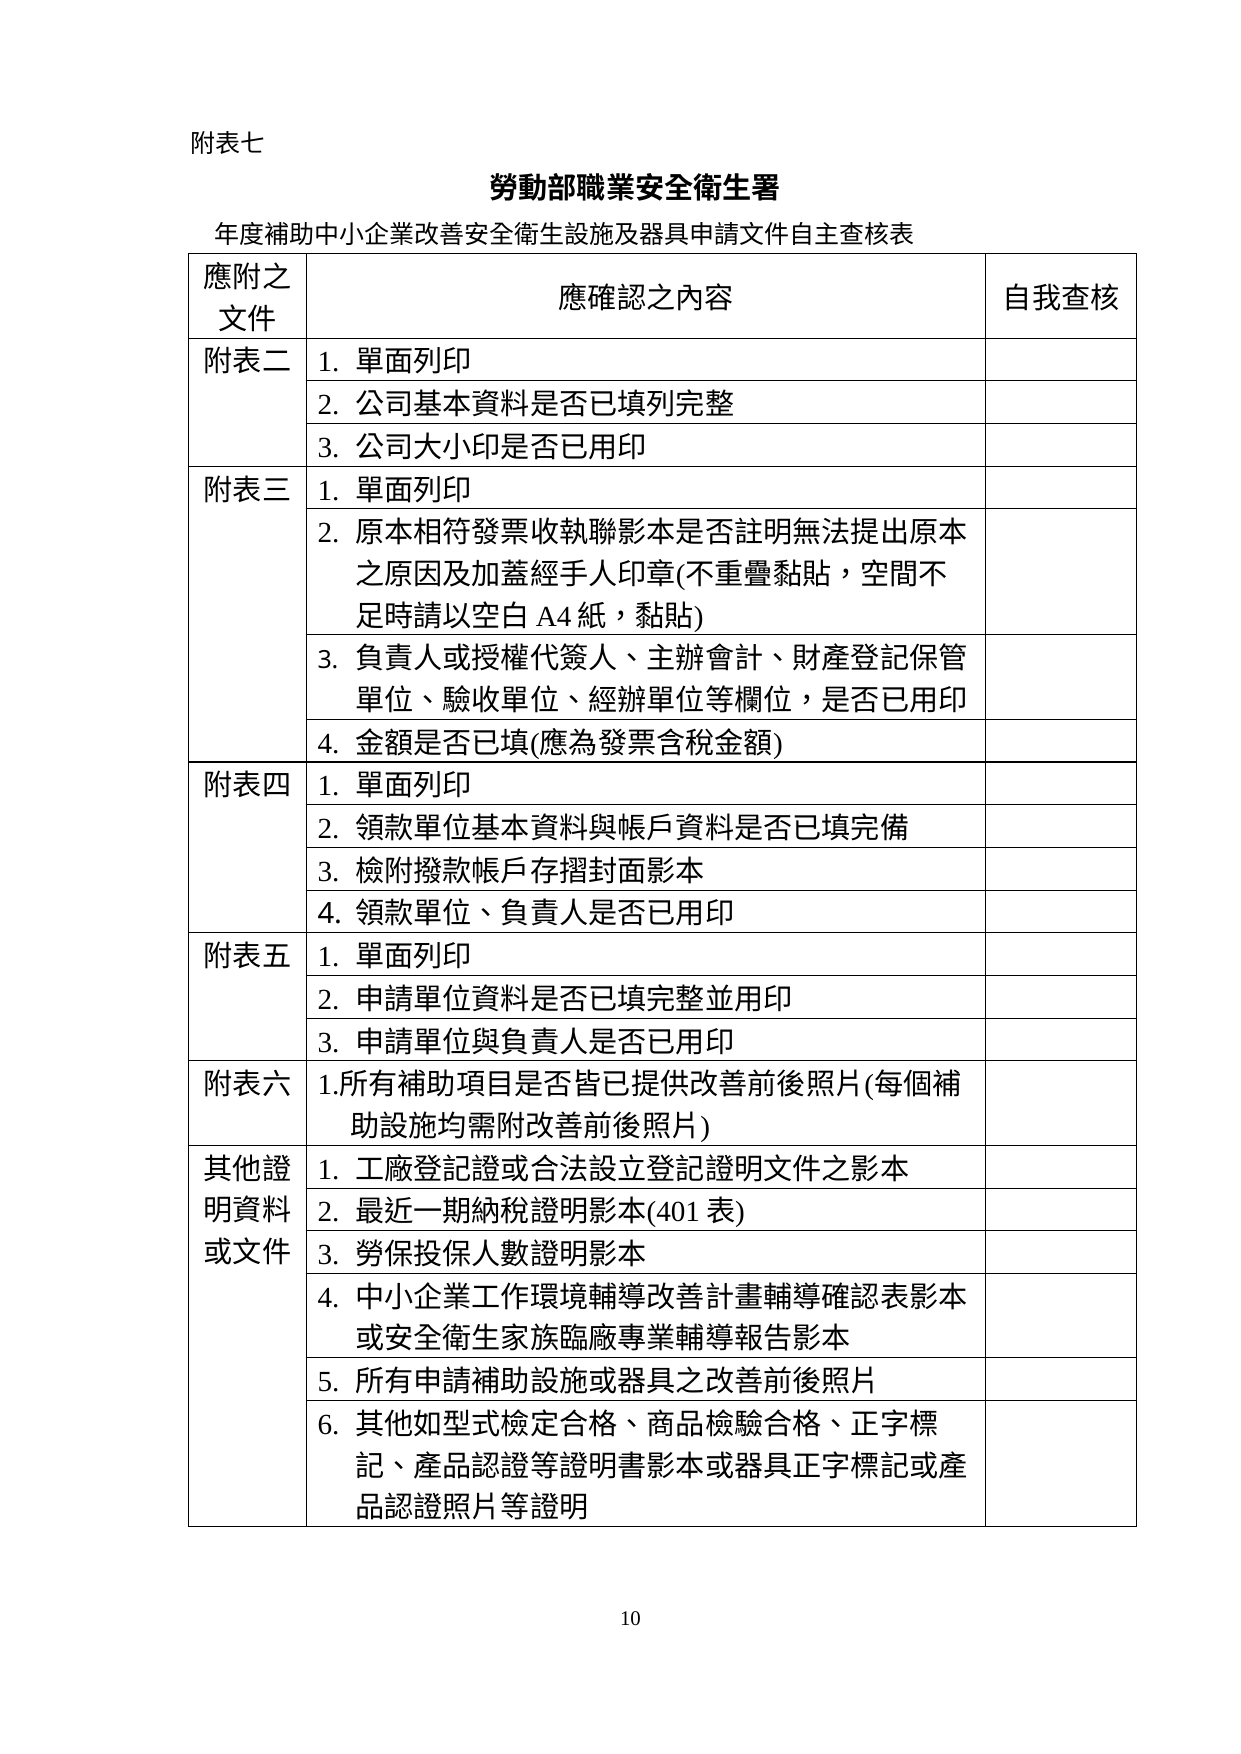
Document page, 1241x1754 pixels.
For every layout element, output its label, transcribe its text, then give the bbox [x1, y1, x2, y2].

table_cell 中小企業工作環境輔導改善計畫輔導確認表影本或安全衛生家族臨廠專業輔導報告影本 [307, 1274, 317, 1357]
table_cell 中小企業工作環境輔導改善計畫輔導確認表影本或安全衛生家族臨廠專業輔導報告影本 [974, 1274, 985, 1357]
table_cell [1125, 1231, 1136, 1273]
table_cell 檢附撥款帳戶存摺封面影本 [974, 848, 985, 889]
table_cell 其他證明資料或文件 [189, 1146, 306, 1526]
table_cell 領款單位基本資料與帳戶資料是否已填完備 [974, 805, 985, 847]
table_header 應附之文件 [295, 254, 306, 337]
table_cell [986, 1019, 997, 1060]
table_cell [1125, 848, 1136, 889]
table_cell [986, 976, 997, 1018]
table_cell [986, 933, 997, 975]
table_header 自我查核 [986, 254, 1136, 337]
table_header 應附之文件 [189, 254, 199, 337]
table_cell 工廠登記證或合法設立登記證明文件之影本 [307, 1146, 317, 1187]
table_cell 原本相符發票收執聯影本是否註明無法提出原本之原因及加蓋經手人印章(不重疊黏貼，空間不足時請以空白A4紙，黏貼) [974, 509, 985, 634]
table_header 應確認之內容 [307, 254, 985, 337]
table_cell 附表三 [189, 467, 306, 761]
table_cell [986, 763, 997, 804]
table_cell [1125, 1358, 1136, 1400]
table_cell [1125, 339, 1136, 380]
table_cell [986, 1061, 1136, 1145]
table_cell [1125, 933, 1136, 975]
text 附表七 [190, 116, 1092, 161]
table_cell [986, 1358, 997, 1400]
table_cell 原本相符發票收執聯影本是否註明無法提出原本之原因及加蓋經手人印章(不重疊黏貼，空間不足時請以空白A4紙，黏貼) [307, 509, 317, 634]
table_cell [1125, 805, 1136, 847]
table_cell [986, 1231, 997, 1273]
table_cell 附表五 [189, 933, 306, 1060]
table_cell [1125, 763, 1136, 804]
table_cell 檢附撥款帳戶存摺封面影本 [307, 848, 317, 889]
table_cell 領款單位、負責人是否已用印 [307, 891, 317, 932]
table_cell 公司大小印是否已用印 [307, 424, 317, 466]
table_cell 申請單位資料是否已填完整並用印 [974, 976, 985, 1018]
table_cell [986, 467, 997, 508]
table_cell 公司基本資料是否已填列完整 [974, 381, 985, 423]
table_cell [1125, 891, 1136, 932]
table_cell 勞保投保人數證明影本 [307, 1231, 317, 1273]
table_cell 單面列印 [974, 467, 985, 508]
table_cell 所有申請補助設施或器具之改善前後照片 [307, 1358, 317, 1400]
table_cell 工廠登記證或合法設立登記證明文件之影本 [974, 1146, 985, 1187]
table_cell 所有申請補助設施或器具之改善前後照片 [974, 1358, 985, 1400]
table_cell [1125, 1189, 1136, 1230]
table_cell [986, 1401, 1136, 1526]
table_cell [986, 424, 997, 466]
table_cell 1.所有補助項目是否皆已提供改善前後照片(每個補助設施均需附改善前後照片) [974, 1061, 985, 1145]
table_cell 附表六 [189, 1061, 306, 1145]
table_cell [1125, 1019, 1136, 1060]
table_cell [986, 1274, 1136, 1357]
table_cell 附表二 [189, 339, 306, 466]
text 勞動部職業安全衛生署 [177, 161, 1092, 207]
table_cell 公司基本資料是否已填列完整 [307, 381, 317, 423]
table_cell 單面列印 [307, 467, 317, 508]
table_cell [1125, 1146, 1136, 1187]
table_cell 單面列印 [307, 763, 317, 804]
table_cell [986, 509, 1136, 634]
table_cell [986, 1146, 997, 1187]
table_cell [1125, 381, 1136, 423]
text 年度補助中小企業改善安全衛生設施及器具申請文件自主查核表 [177, 207, 1092, 253]
table_cell [986, 339, 997, 380]
table_cell 領款單位基本資料與帳戶資料是否已填完備 [307, 805, 317, 847]
table_cell 負責人或授權代簽人、主辦會計、財產登記保管單位、驗收單位、經辦單位等欄位，是否已用印 [307, 635, 317, 719]
table_cell 申請單位與負責人是否已用印 [307, 1019, 317, 1060]
table_cell [1125, 424, 1136, 466]
table_cell 金額是否已填(應為發票含稅金額) [307, 720, 317, 761]
table_cell 單面列印 [974, 339, 985, 380]
table_cell 負責人或授權代簽人、主辦會計、財產登記保管單位、驗收單位、經辦單位等欄位，是否已用印 [974, 635, 985, 719]
table_cell 領款單位、負責人是否已用印 [974, 891, 985, 932]
table_cell 最近一期納稅證明影本(401表) [307, 1189, 317, 1230]
table_cell 附表四 [189, 763, 306, 932]
table_cell 最近一期納稅證明影本(401表) [974, 1189, 985, 1230]
table_cell [1125, 976, 1136, 1018]
table_cell 其他如型式檢定合格、商品檢驗合格、正字標記、產品認證等證明書影本或器具正字標記或產品認證照片等證明 [974, 1401, 985, 1526]
table_cell 單面列印 [307, 933, 317, 975]
table_cell 單面列印 [974, 933, 985, 975]
table_cell [986, 1189, 997, 1230]
table_cell [986, 720, 997, 761]
table_cell 1.所有補助項目是否皆已提供改善前後照片(每個補助設施均需附改善前後照片) [307, 1061, 317, 1145]
table_cell 勞保投保人數證明影本 [974, 1231, 985, 1273]
table_cell [986, 891, 997, 932]
table_cell 申請單位與負責人是否已用印 [974, 1019, 985, 1060]
table_cell [986, 848, 997, 889]
table_cell 單面列印 [307, 339, 317, 380]
table_cell [1125, 720, 1136, 761]
table_cell [1125, 467, 1136, 508]
table_cell [986, 381, 997, 423]
table_cell [986, 635, 1136, 719]
table_cell 金額是否已填(應為發票含稅金額) [974, 720, 985, 761]
table_cell [986, 805, 997, 847]
table_cell 公司大小印是否已用印 [974, 424, 985, 466]
table_cell 申請單位資料是否已填完整並用印 [307, 976, 317, 1018]
table_cell 單面列印 [974, 763, 985, 804]
table_cell 其他如型式檢定合格、商品檢驗合格、正字標記、產品認證等證明書影本或器具正字標記或產品認證照片等證明 [307, 1401, 317, 1526]
